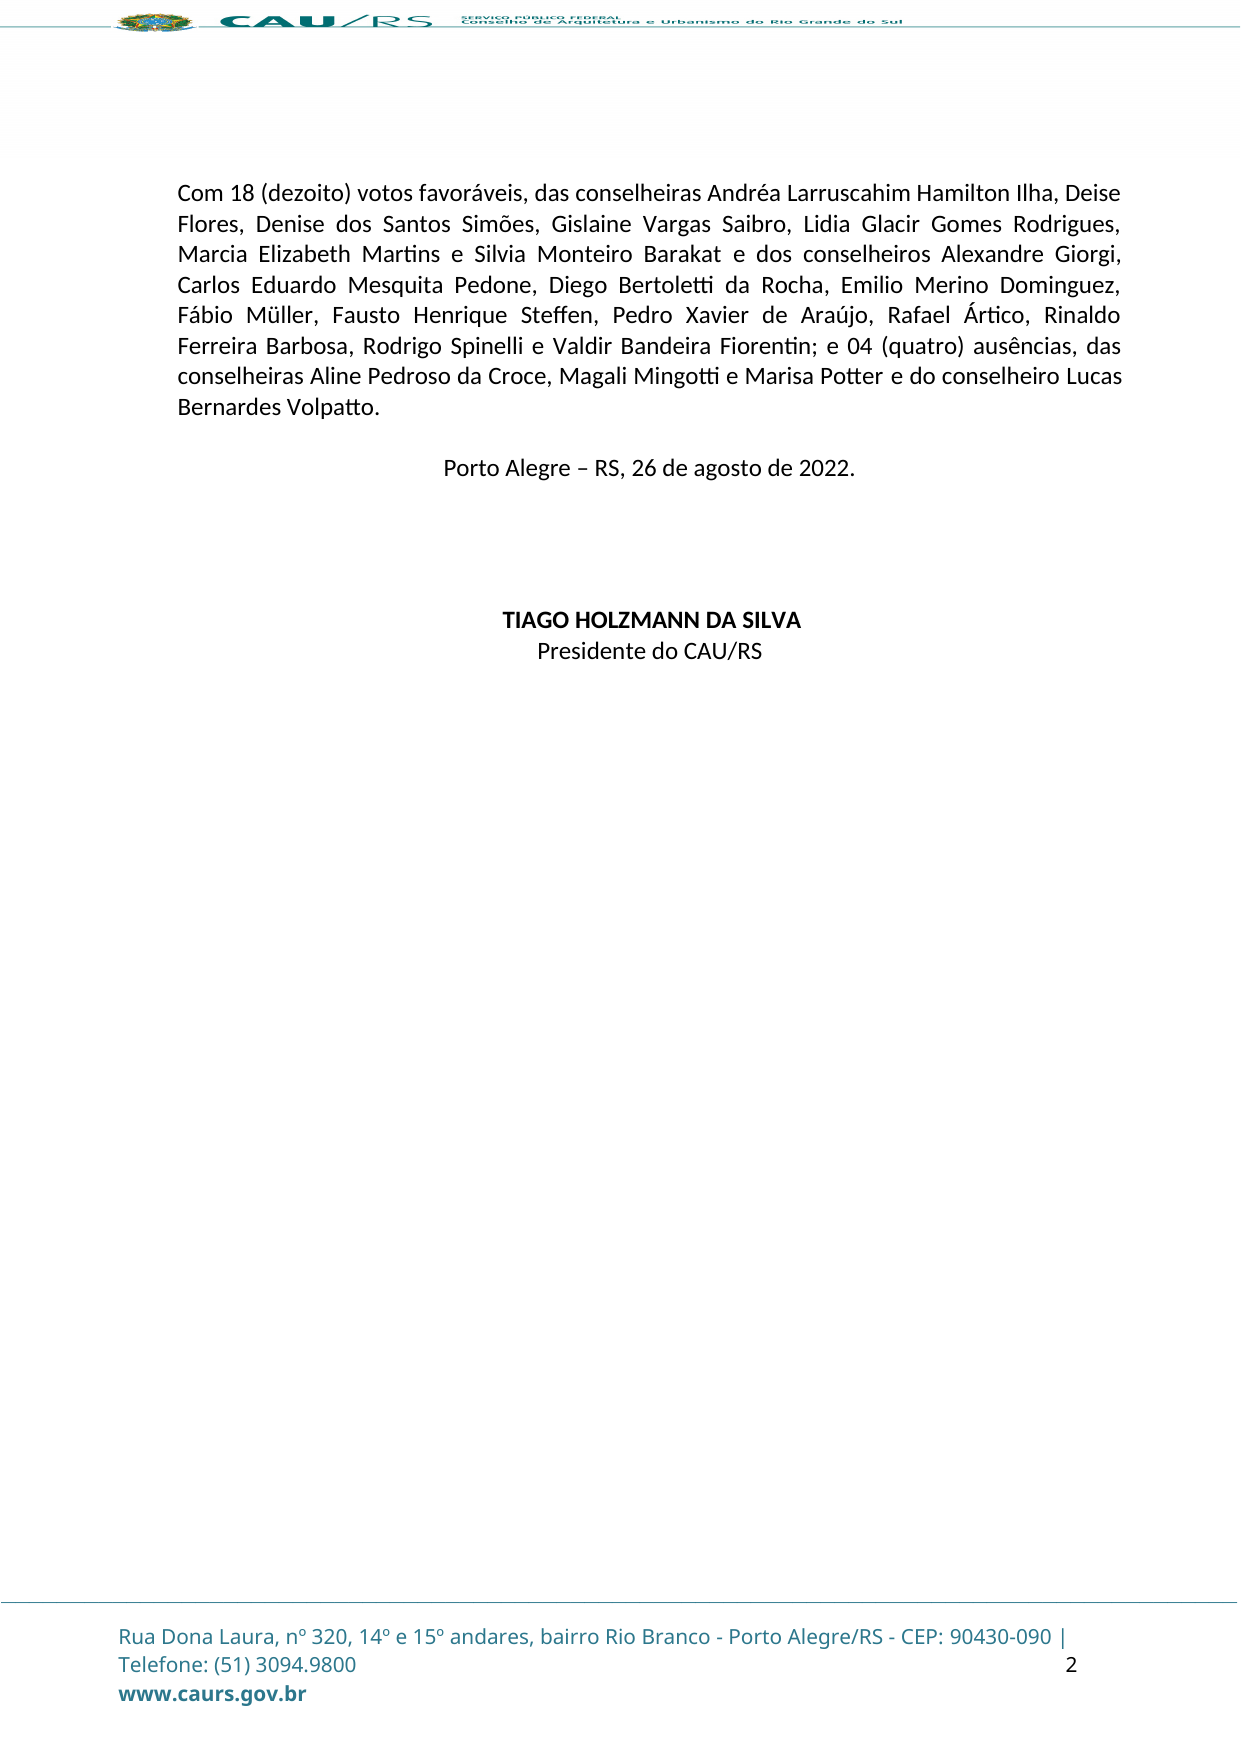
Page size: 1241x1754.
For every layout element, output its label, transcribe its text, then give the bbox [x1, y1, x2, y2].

text Com 18 (dezoito) votos favoráveis, das conselheiras Andréa Larruscahim Hamilton Ilha, Deise Flores, Denise dos Santos Simões, Gislaine Vargas Saibro, Lidia Glacir Gomes Rodrigues, Marcia Elizabeth Martins e Silvia Monteiro Barakat e dos conselheiros Alexandre Giorgi, Carlos Eduardo Mesquita Pedone, Diego Bertoletti da Rocha, Emilio Merino Dominguez, Fábio Müller, Fausto Henrique Steffen, Pedro Xavier de Araújo, Rafael Ártico, Rinaldo Ferreira Barbosa, Rodrigo Spinelli e Valdir Bandeira Fiorentin; e 04 (quatro) ausências, das conselheiras Aline Pedroso da Croce, Magali Mingotti e Marisa Potter e do conselheiro Lucas Bernardes Volpatto. [177, 177, 1122, 421]
text Presidente do CAU/RS [177, 635, 1122, 666]
text TIAGO HOLZMANN DA SILVA [177, 604, 1122, 635]
text Porto Alegre – RS, 26 de agosto de 2022. [177, 452, 1122, 482]
